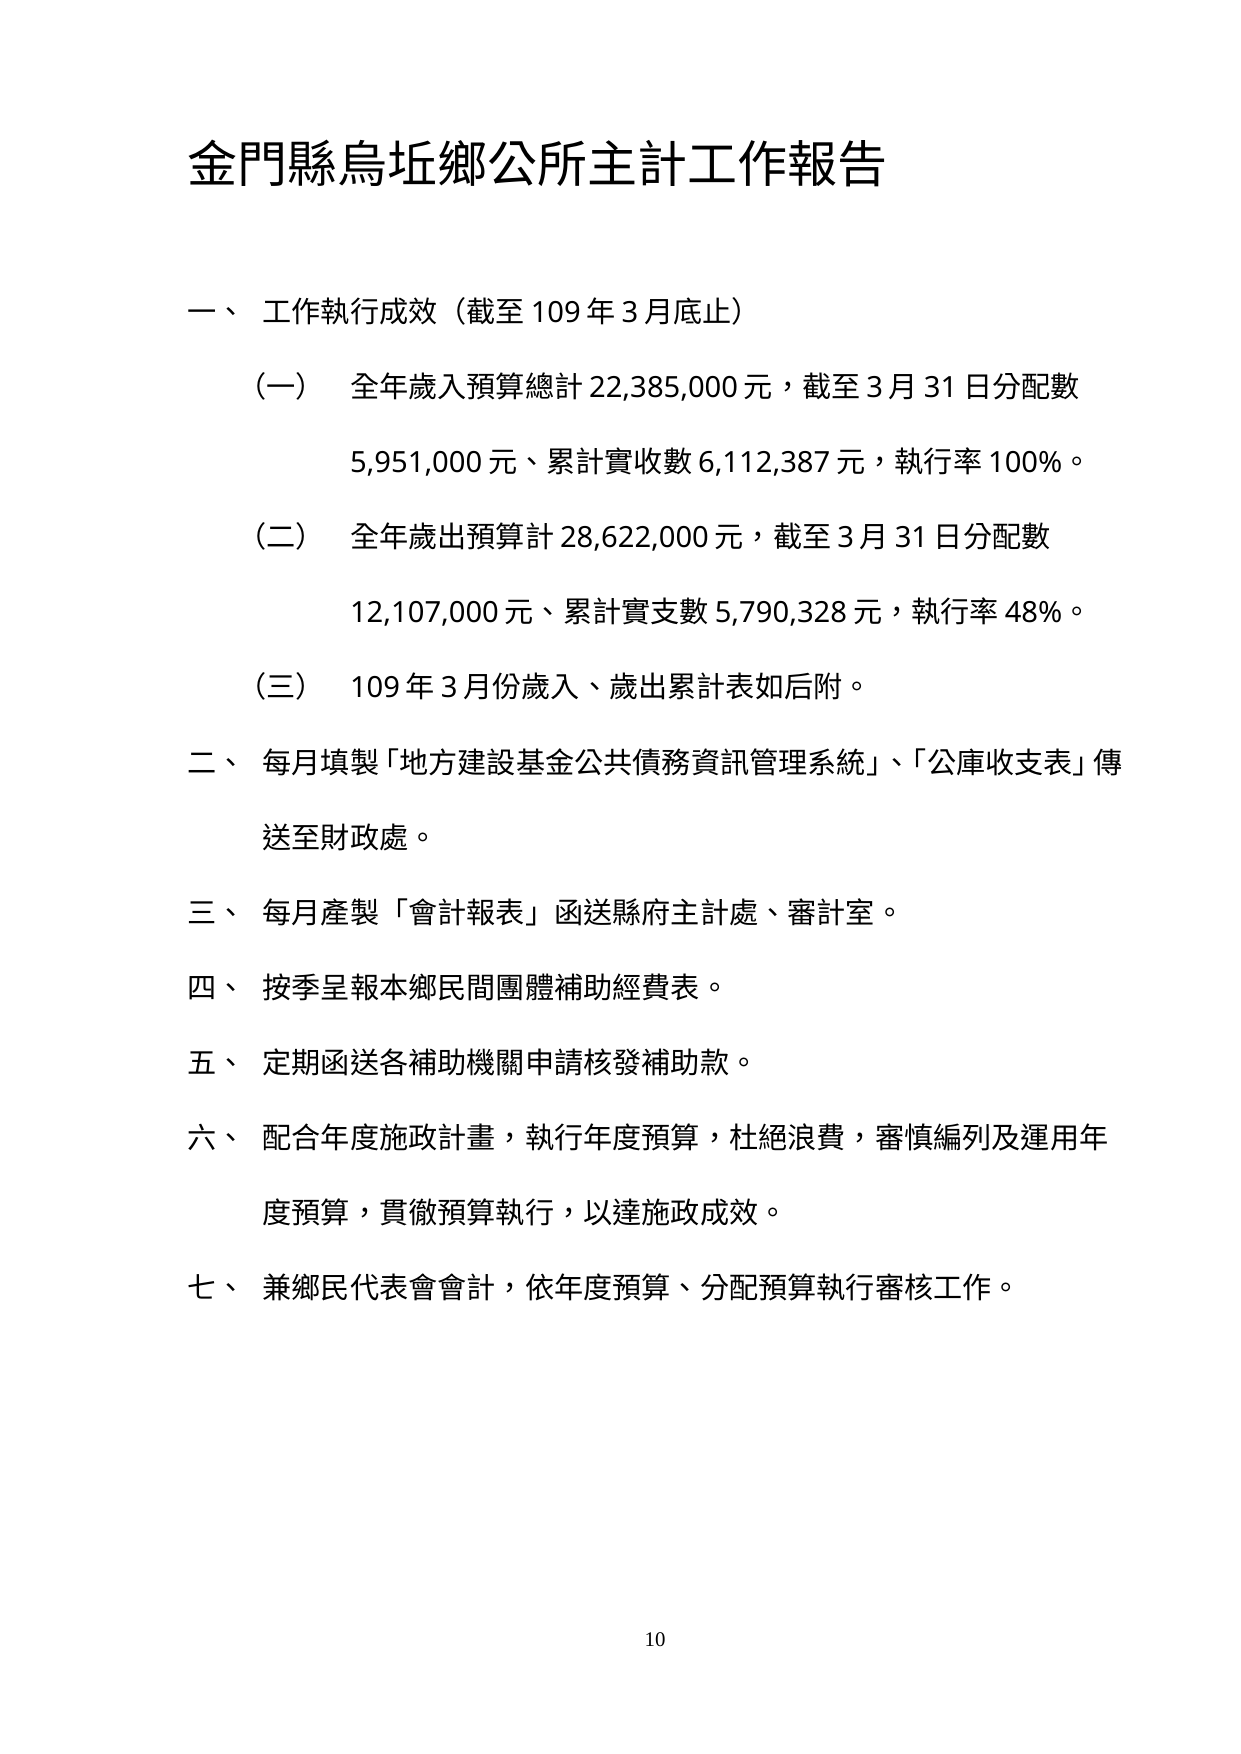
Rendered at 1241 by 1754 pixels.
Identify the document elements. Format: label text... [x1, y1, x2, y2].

list 兼鄉民代表會會計，依年度預算、分配預算執行審核工作。 [187, 1248, 1122, 1323]
list 每月填製「地方建設基金公共債務資訊管理系統」、「公庫收支表」傳送至財政處。 [187, 723, 1122, 873]
list 工作執行成效（截至109年3月底止） [187, 273, 1122, 348]
list 每月產製「會計報表」函送縣府主計處、審計室。 [187, 873, 1122, 948]
text 金門縣烏坵鄉公所主計工作報告 [187, 123, 1122, 198]
list 109年3月份歲入、歲出累計表如后附。 [237, 648, 1122, 723]
list 配合年度施政計畫，執行年度預算，杜絕浪費，審慎編列及運用年度預算，貫徹預算執行，以達施政成效。 [187, 1098, 1122, 1248]
list 全年歲入預算總計22,385,000元，截至3月31日分配數5,951,000元、累計實收數6,112,387元，執行率100%。 [237, 348, 1122, 498]
list 按季呈報本鄉民間團體補助經費表。 [187, 948, 1122, 1023]
list 全年歲出預算計28,622,000元，截至3月31日分配數12,107,000元、累計實支數5,790,328元，執行率48%。 [237, 498, 1122, 648]
list 定期函送各補助機關申請核發補助款。 [187, 1023, 1122, 1098]
